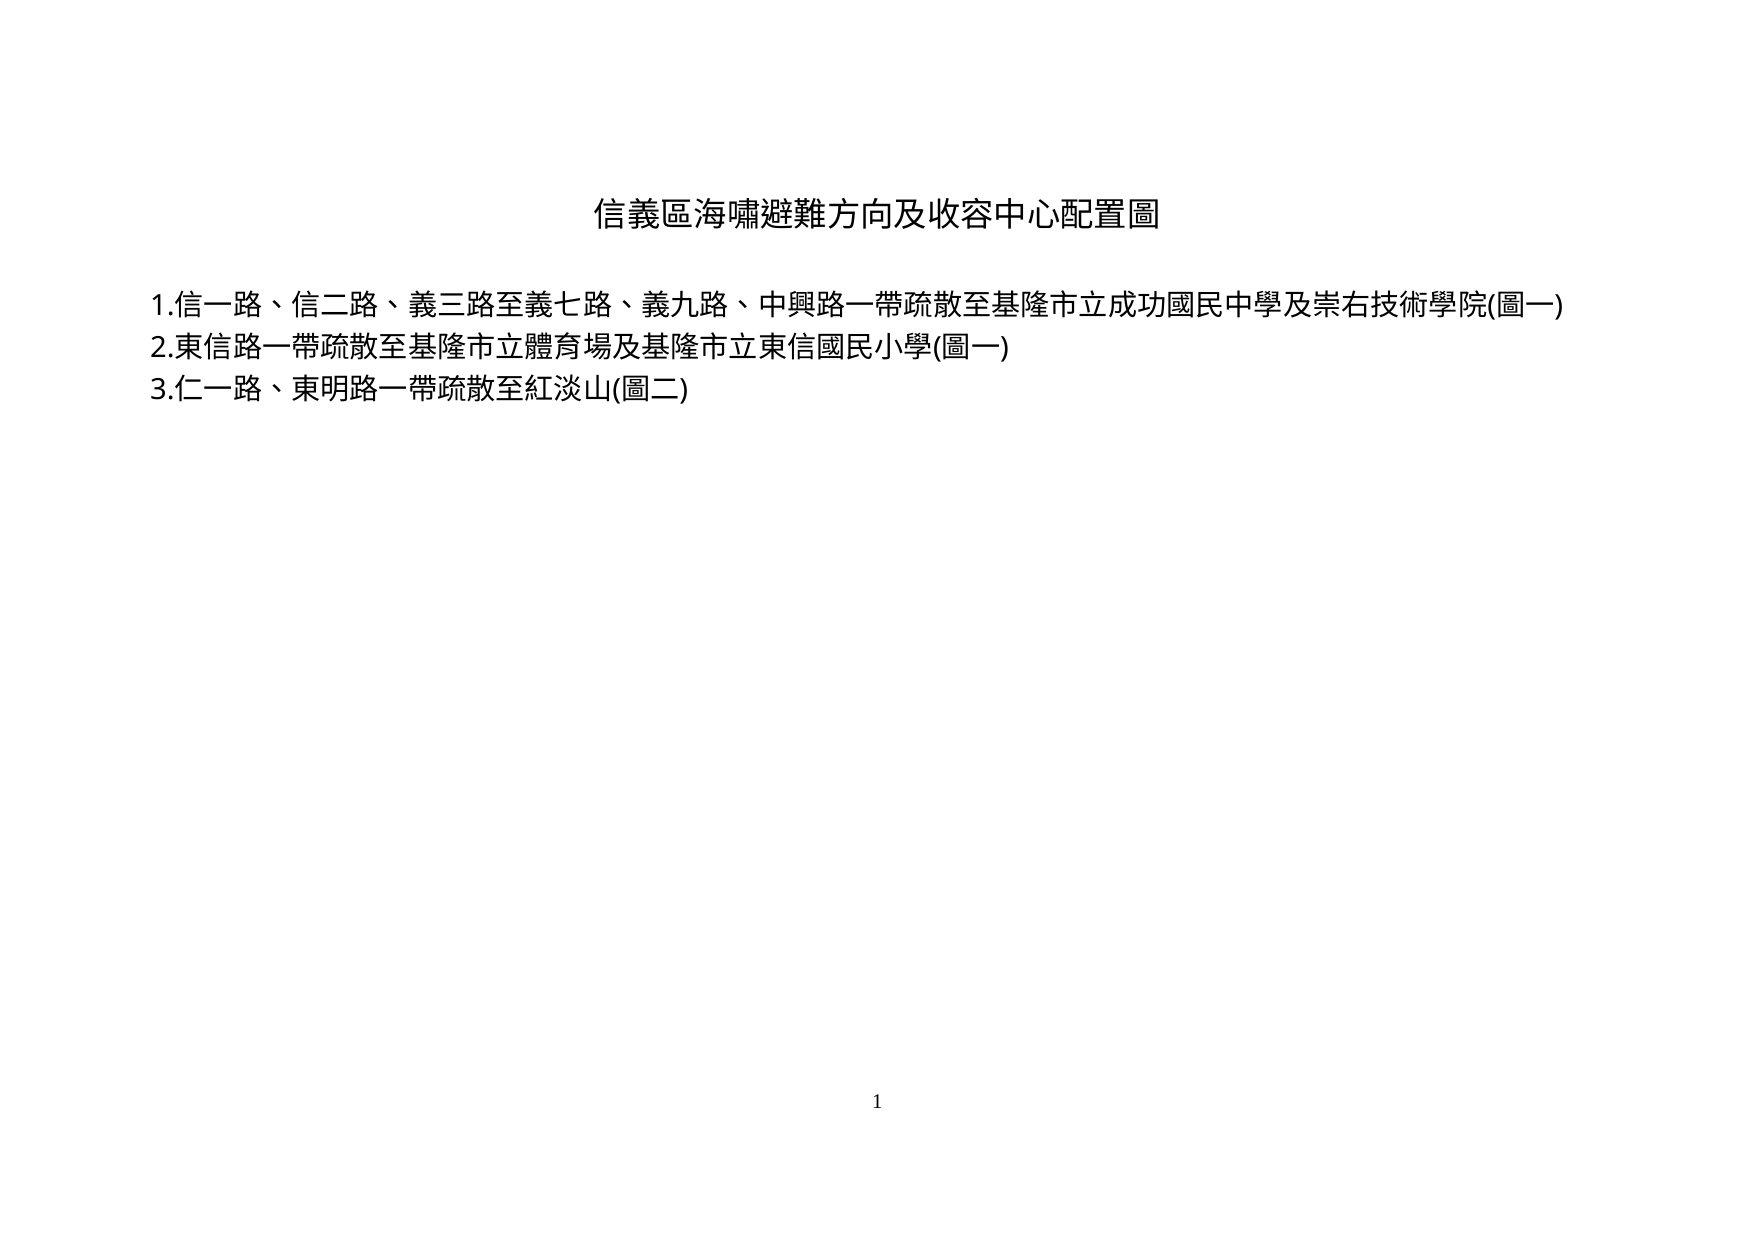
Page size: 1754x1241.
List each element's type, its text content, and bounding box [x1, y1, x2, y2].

text 信義區海嘯避難方向及收容中心配置圖 [150, 187, 1604, 236]
text 1.信一路、信二路、義三路至義七路、義九路、中興路一帶疏散至基隆市立成功國民中學及崇右技術學院(圖一) [150, 281, 1604, 323]
text 3.仁一路、東明路一帶疏散至紅淡山(圖二) [150, 366, 1604, 408]
text 2.東信路一帶疏散至基隆市立體育場及基隆市立東信國民小學(圖一) [150, 323, 1604, 366]
